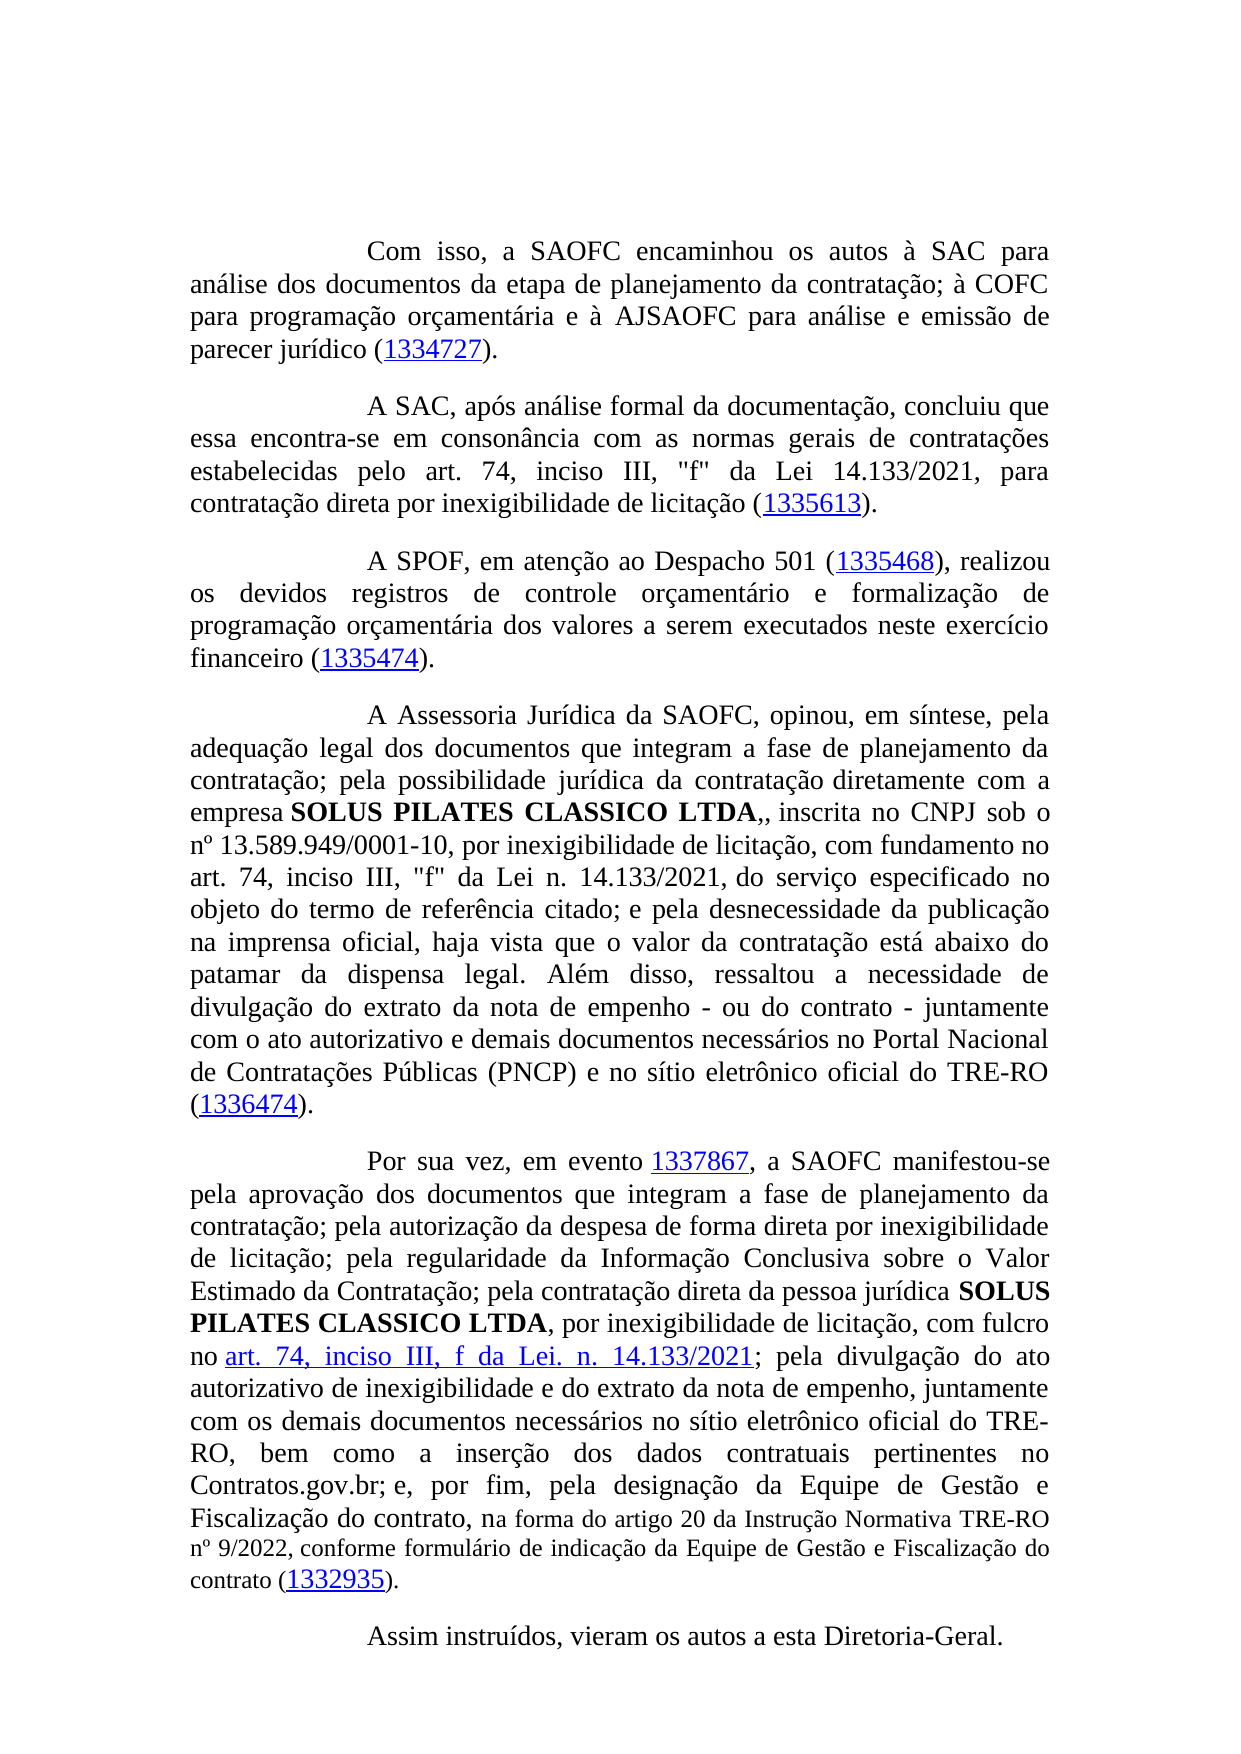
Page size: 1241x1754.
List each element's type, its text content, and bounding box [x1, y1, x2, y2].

text A SAC, após análise formal da documentação, concluiu que essa encontra-se em consonância com as normas gerais de contratações estabelecidas pelo art. 74, inciso III, "f" da Lei 14.133/2021, para contratação direta por inexigibilidade de licitação (1335613). [190, 389, 1051, 519]
text A SPOF, em atenção ao Despacho 501 (1335468), realizou os devidos registros de controle orçamentário e formalização de programação orçamentária dos valores a serem executados neste exercício financeiro (1335474). [190, 544, 1051, 673]
text A Assessoria Jurídica da SAOFC, opinou, em síntese, pela adequação legal dos documentos que integram a fase de planejamento da contratação; pela possibilidade jurídica da contratação diretamente com a empresa SOLUS PILATES CLASSICO LTDA,, inscrita no CNPJ sob o nº 13.589.949/0001-10, por inexigibilidade de licitação, com fundamento no art. 74, inciso III, "f" da Lei n. 14.133/2021, do serviço especificado no objeto do termo de referência citado; e pela desnecessidade da publicação na imprensa oficial, haja vista que o valor da contratação está abaixo do patamar da dispensa legal. Além disso, ressaltou a necessidade de divulgação do extrato da nota de empenho - ou do contrato - juntamente com o ato autorizativo e demais documentos necessários no Portal Nacional de Contratações Públicas (PNCP) e no sítio eletrônico oficial do TRE-RO (1336474). [190, 698, 1051, 1119]
text Com isso, a SAOFC encaminhou os autos à SAC para análise dos documentos da etapa de planejamento da contratação; à COFC para programação orçamentária e à ​AJSAOFC para análise e emissão de parecer jurídico (1334727). [190, 234, 1051, 364]
text Assim instruídos, vieram os autos a esta Diretoria-Geral. [190, 1619, 1051, 1652]
text Por sua vez, em evento 1337867, a SAOFC manifestou-se pela aprovação dos documentos que integram a fase de planejamento da contratação; pela autorização da despesa de forma direta por inexigibilidade de licitação; pela regularidade da Informação Conclusiva sobre o Valor Estimado da Contratação; pela contratação direta da pessoa jurídica SOLUS PILATES CLASSICO LTDA, por inexigibilidade de licitação, com fulcro no art. 74, inciso III, f da Lei. n. 14.133/2021; pela divulgação do ato autorizativo de inexigibilidade e do extrato da nota de empenho, juntamente com os demais documentos necessários no sítio eletrônico oficial do TRE-RO, bem como a inserção dos dados contratuais pertinentes no Contratos.gov.br; e, por fim, pela designação da Equipe de Gestão e Fiscalização do contrato, na forma do artigo 20 da Instrução Normativa TRE-RO nº 9/2022, conforme formulário de indicação da Equipe de Gestão e Fiscalização do contrato ​​​​​​​​​​​​​​(1332935). [190, 1144, 1051, 1594]
